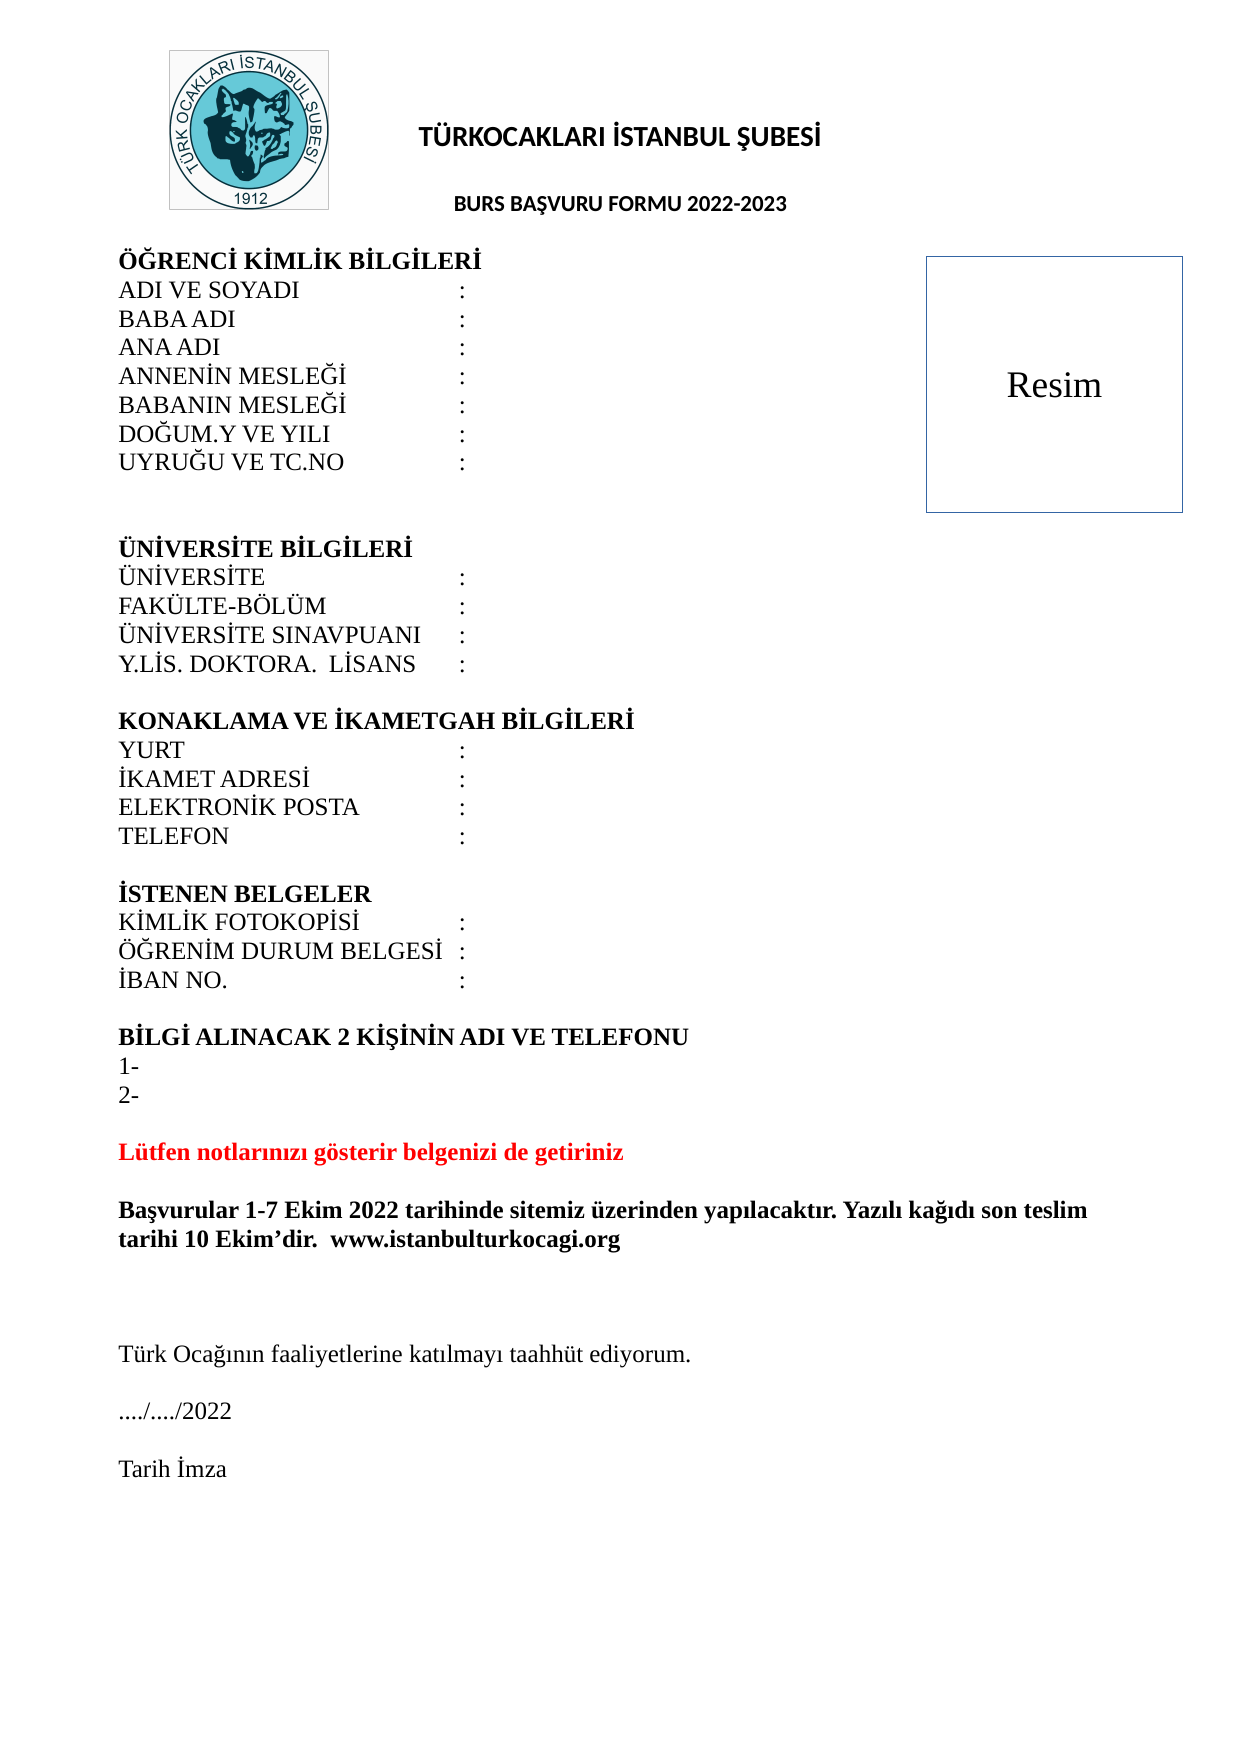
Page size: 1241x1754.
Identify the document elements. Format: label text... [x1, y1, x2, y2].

text ÜNİVERSİTE SINAVPUANI : [118, 620, 1122, 649]
text [927, 304, 1122, 332]
text TELEFON : [118, 821, 1122, 850]
picture [166, 47, 333, 214]
text ÜNİVERSİTE : [118, 562, 1122, 591]
text [118, 118, 166, 154]
text ..../..../2022 [118, 1396, 1122, 1425]
text İBAN NO. : [118, 965, 1122, 994]
text BABANIN MESLEĞİ : [118, 390, 926, 419]
text Y.LİS. DOKTORA. LİSANS : [118, 649, 1122, 677]
text ÜNİVERSİTE BİLGİLERİ [118, 534, 1122, 562]
text BİLGİ ALINACAK 2 KİŞİNİN ADI VE TELEFONU [118, 1022, 1122, 1051]
text ÖĞRENCİ KİMLİK BİLGİLERİ [118, 246, 1122, 275]
text 2- [118, 1080, 1122, 1109]
text ELEKTRONİK POSTA : [118, 792, 1122, 821]
text ANNENİN MESLEĞİ : [927, 361, 1122, 390]
text Lütfen notlarınızı gösterir belgenizi de getiriniz [118, 1137, 1122, 1166]
text DOĞUM.Y VE YILI : [118, 419, 926, 447]
text ÖĞRENİM DURUM BELGESİ : [118, 936, 1122, 965]
text [927, 447, 1122, 476]
text TÜRKOCAKLARI İSTANBUL ŞUBESİ [333, 118, 1122, 154]
text KONAKLAMA VE İKAMETGAH BİLGİLERİ [118, 706, 1122, 735]
text Tarih İmza [118, 1454, 1122, 1482]
text [927, 275, 1122, 304]
text YURT : [118, 735, 1122, 764]
text BABA ADI : [118, 304, 926, 332]
text KİMLİK FOTOKOPİSİ : [118, 907, 1122, 936]
text FAKÜLTE-BÖLÜM : [118, 591, 1122, 620]
text BURS BAŞVURU FORMU 2022-2023 [118, 189, 1122, 217]
text Türk Ocağının faaliyetlerine katılmayı taahhüt ediyorum. [118, 1339, 1122, 1367]
text UYRUĞU VE TC.NO : [118, 447, 926, 476]
text İKAMET ADRESİ : [118, 764, 1122, 792]
text Başvurular 1-7 Ekim 2022 tarihinde sitemiz üzerinden yapılacaktır. Yazılı kağıdı son teslim tarihi 10 Ekim’dir. www.istanbulturkocagi.org [118, 1195, 1122, 1252]
text 1- [118, 1051, 1122, 1080]
text [927, 419, 1122, 447]
text ADI VE SOYADI : [118, 275, 926, 304]
text İSTENEN BELGELER [118, 879, 1122, 907]
text [927, 390, 1122, 419]
text ANNENİN MESLEĞİ : [118, 361, 926, 390]
text ANA ADI : [118, 332, 926, 361]
text [927, 332, 1122, 361]
